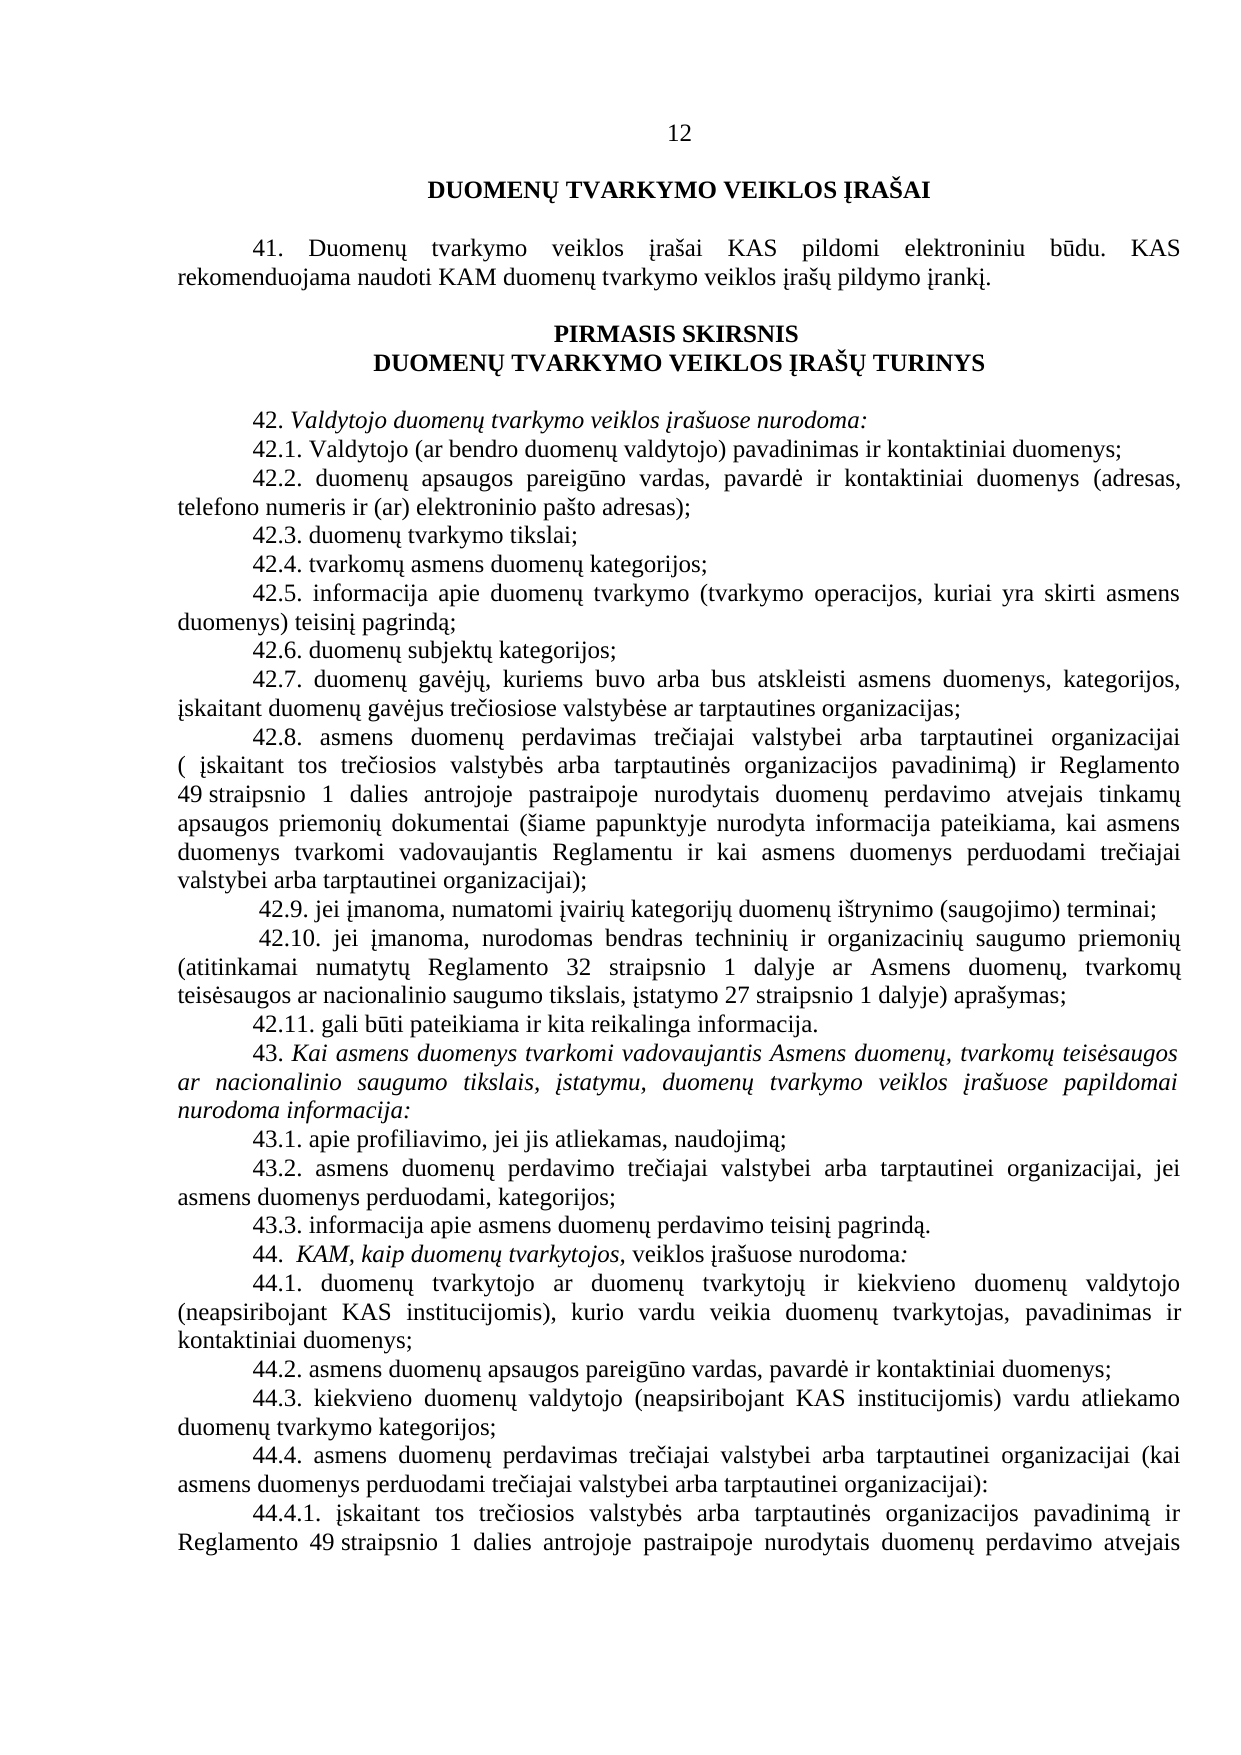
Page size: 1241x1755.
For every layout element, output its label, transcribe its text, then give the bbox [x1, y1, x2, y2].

text PIRMASIS SKIRSNIS [177, 319, 1181, 348]
text 42.1. Valdytojo (ar bendro duomenų valdytojo) pavadinimas ir kontaktiniai duomenys; [177, 434, 1181, 463]
text 44.3. kiekvieno duomenų valdytojo (neapsiribojant KAS institucijomis) vardu atliekamo duomenų tvarkymo kategorijos; [177, 1383, 1181, 1441]
text 42.11. gali būti pateikiama ir kita reikalinga informacija. [177, 1009, 1181, 1038]
text 42. Valdytojo duomenų tvarkymo veiklos įrašuose nurodoma: [177, 406, 1181, 434]
text 43. Kai asmens duomenys tvarkomi vadovaujantis Asmens duomenų, tvarkomų teisėsaugos ar nacionalinio saugumo tikslais, įstatymu, duomenų tvarkymo veiklos įrašuose papildomai nurodoma informacija: [177, 1038, 1181, 1124]
text 42.9. jei įmanoma, numatomi įvairių kategorijų duomenų ištrynimo (saugojimo) terminai; [177, 894, 1181, 923]
text 44.4.1. įskaitant tos trečiosios valstybės arba tarptautinės organizacijos pavadinimą ir Reglamento 49 straipsnio 1 dalies antrojoje pastraipoje nurodytais duomenų perdavimo atvejais [177, 1498, 1181, 1556]
text 44.2. asmens duomenų apsaugos pareigūno vardas, pavardė ir kontaktiniai duomenys; [177, 1354, 1181, 1383]
text DUOMENŲ TVARKYMO VEIKLOS ĮRAŠŲ TURINYS [177, 348, 1181, 377]
text 42.6. duomenų subjektų kategorijos; [177, 636, 1181, 664]
text DUOMENŲ TVARKYMO VEIKLOS ĮRAŠAI [177, 176, 1181, 204]
text 43.2. asmens duomenų perdavimo trečiajai valstybei arba tarptautinei organizacijai, jei asmens duomenys perduodami, kategorijos; [177, 1153, 1181, 1211]
text 44.1. duomenų tvarkytojo ar duomenų tvarkytojų ir kiekvieno duomenų valdytojo (neapsiribojant KAS institucijomis), kurio vardu veikia duomenų tvarkytojas, pavadinimas ir kontaktiniai duomenys; [177, 1268, 1181, 1354]
text 43.3. informacija apie asmens duomenų perdavimo teisinį pagrindą. [177, 1211, 1181, 1239]
text 44.4. asmens duomenų perdavimas trečiajai valstybei arba tarptautinei organizacijai (kai asmens duomenys perduodami trečiajai valstybei arba tarptautinei organizacijai): [177, 1441, 1181, 1498]
text 42.3. duomenų tvarkymo tikslai; [177, 521, 1181, 549]
text 43.1. apie profiliavimo, jei jis atliekamas, naudojimą; [177, 1124, 1181, 1153]
text 42.4. tvarkomų asmens duomenų kategorijos; [177, 549, 1181, 578]
text 42.8. asmens duomenų perdavimas trečiajai valstybei arba tarptautinei organizacijai ( įskaitant tos trečiosios valstybės arba tarptautinės organizacijos pavadinimą) ir Reglamento 49 straipsnio 1 dalies antrojoje pastraipoje nurodytais duomenų perdavimo atvejais tinkamų apsaugos priemonių dokumentai (šiame papunktyje nurodyta informacija pateikiama, kai asmens duomenys tvarkomi vadovaujantis Reglamentu ir kai asmens duomenys perduodami trečiajai valstybei arba tarptautinei organizacijai); [177, 722, 1181, 894]
text 42.7. duomenų gavėjų, kuriems buvo arba bus atskleisti asmens duomenys, kategorijos, įskaitant duomenų gavėjus trečiosiose valstybėse ar tarptautines organizacijas; [177, 664, 1181, 722]
text 42.2. duomenų apsaugos pareigūno vardas, pavardė ir kontaktiniai duomenys (adresas, telefono numeris ir (ar) elektroninio pašto adresas); [177, 463, 1181, 521]
text 44. KAM, kaip duomenų tvarkytojos, veiklos įrašuose nurodoma: [177, 1239, 1181, 1268]
text 41. Duomenų tvarkymo veiklos įrašai KAS pildomi elektroniniu būdu. KAS rekomenduojama naudoti KAM duomenų tvarkymo veiklos įrašų pildymo įrankį. [177, 233, 1181, 291]
text 42.10. jei įmanoma, nurodomas bendras techninių ir organizacinių saugumo priemonių (atitinkamai numatytų Reglamento 32 straipsnio 1 dalyje ar Asmens duomenų, tvarkomų teisėsaugos ar nacionalinio saugumo tikslais, įstatymo 27 straipsnio 1 dalyje) aprašymas; [177, 923, 1181, 1009]
text 42.5. informacija apie duomenų tvarkymo (tvarkymo operacijos, kuriai yra skirti asmens duomenys) teisinį pagrindą; [177, 578, 1181, 636]
